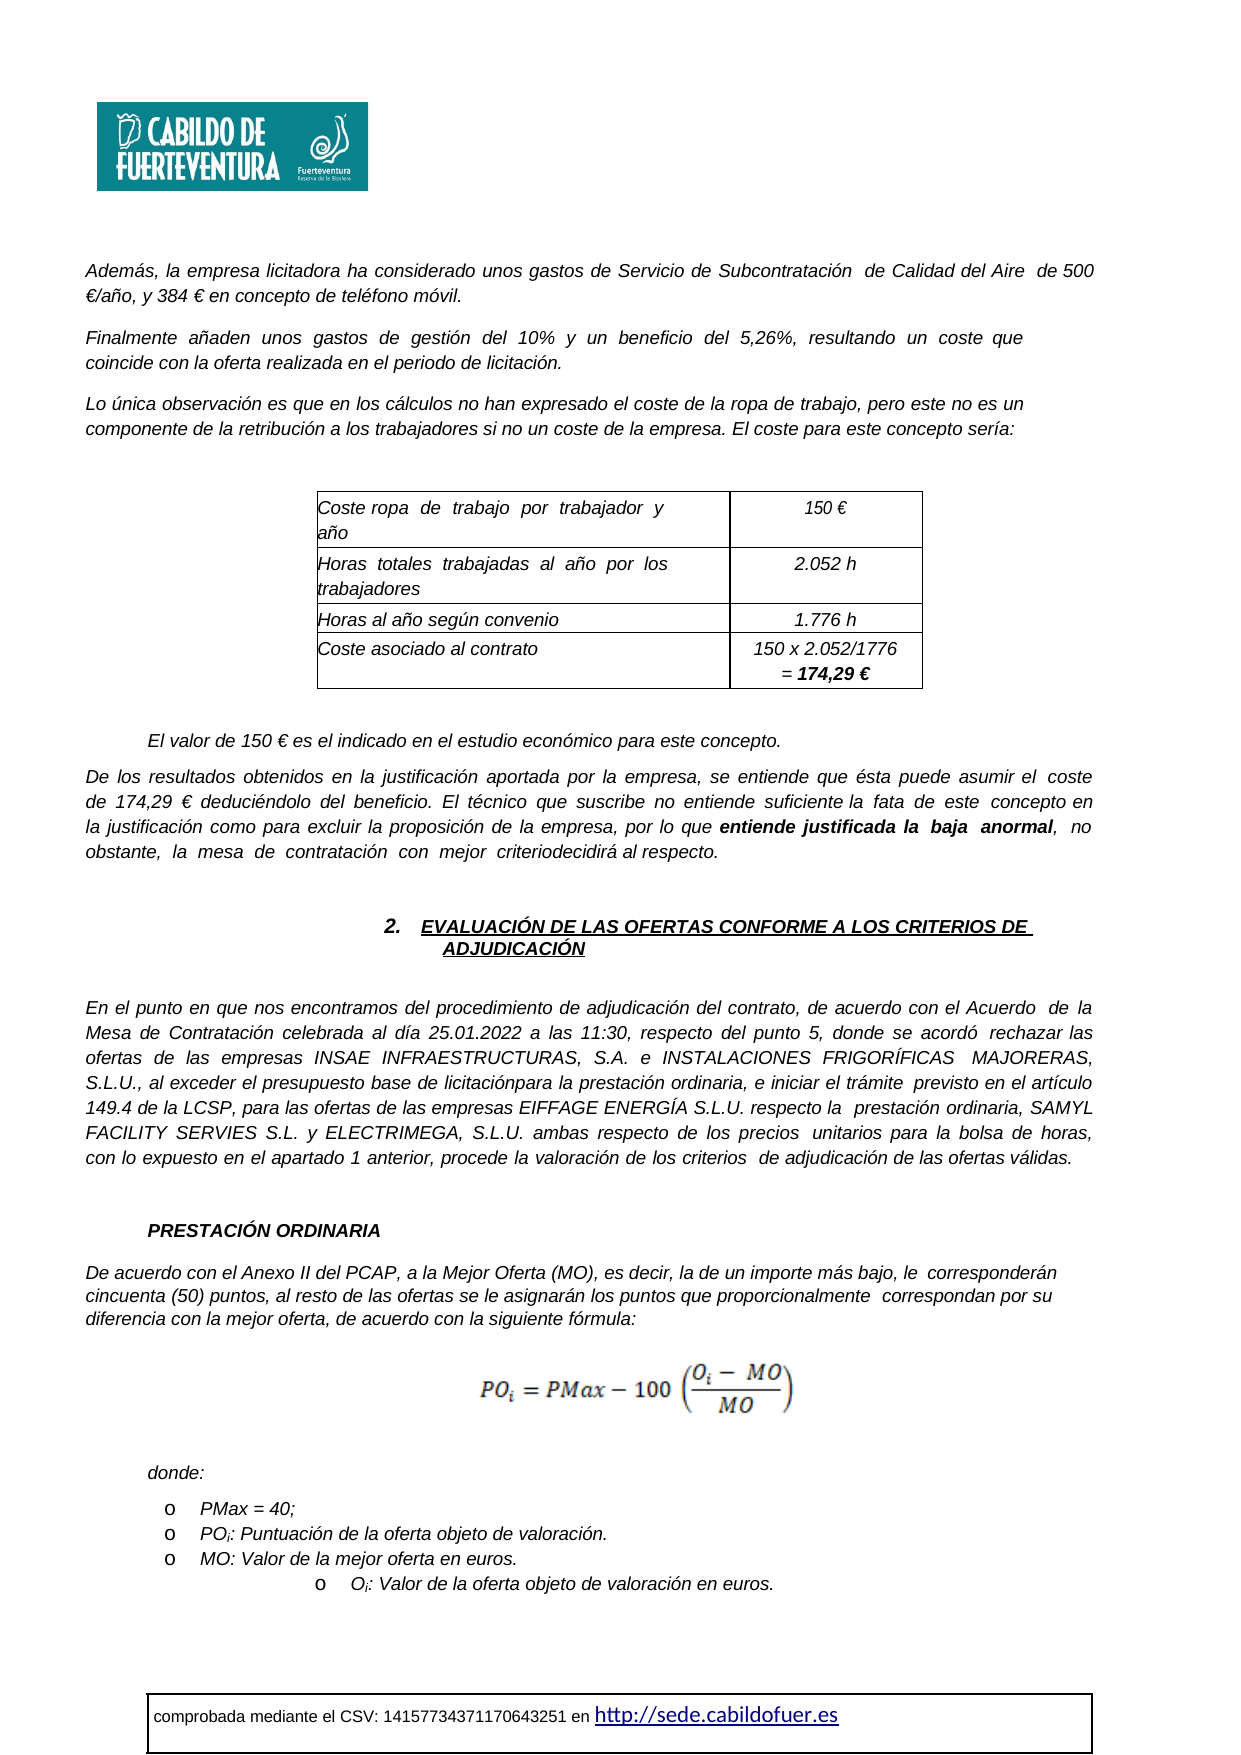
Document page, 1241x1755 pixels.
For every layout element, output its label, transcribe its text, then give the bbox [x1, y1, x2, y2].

table_header 150 € [731, 492, 922, 547]
text Lo única observación es que en los cálculos no han expresado el coste de la ropa de trabajo, pero este no es un componente de la retribución a los trabajadores si no un coste de la empresa. El coste para este concepto sería: [85, 393, 1104, 440]
text En el punto en que nos encontramos del procedimiento de adjudicación del contrato, de acuerdo con el Acuerdo de la Mesa de Contratación celebrada al día 25.01.2022 a las 11:30, respecto del punto 5, donde se acordó rechazar las ofertas de las empresas INSAE INFRAESTRUCTURAS, S.A. e INSTALACIONES FRIGORÍFICAS MAJORERAS, S.L.U., al exceder el presupuesto base de licitaciónpara la prestación ordinaria, e iniciar el trámite previsto en el artículo 149.4 de la LCSP, para las ofertas de las empresas EIFFAGE ENERGÍA S.L.U. respecto la prestación ordinaria, SAMYL FACILITY SERVIES S.L. y ELECTRIMEGA, S.L.U. ambas respecto de los precios unitarios para la bolsa de horas, con lo expuesto en el apartado 1 anterior, procede la valoración de los criterios de adjudicación de las ofertas válidas. [85, 997, 1093, 1168]
list PMax = 40; [163, 1498, 1107, 1521]
table_cell Horas al año según convenio [318, 604, 729, 632]
table_cell 1.776 h [731, 604, 922, 632]
table_cell 150 x 2.052/1776 = 174,29 € [731, 633, 922, 688]
list Oi: Valor de la oferta objeto de valoración en euros. [314, 1572, 1107, 1596]
list EVALUACIÓN DE LAS OFERTAS CONFORME A LOS CRITERIOS DE ADJUDICACIÓN [384, 914, 1107, 959]
table_header Coste ropa de trabajo por trabajador y año [318, 492, 729, 547]
subtitle PRESTACIÓN ORDINARIA [147, 1220, 1107, 1241]
text Finalmente añaden unos gastos de gestión del 10% y un beneficio del 5,26%, resultando un coste que coincide con la oferta realizada en el periodo de licitación. [85, 327, 1104, 373]
list MO: Valor de la mejor oferta en euros. [163, 1547, 1107, 1571]
table_cell Coste asociado al contrato [318, 633, 729, 688]
table_cell Horas totales trabajadas al año por los trabajadores [318, 548, 729, 603]
table_cell 2.052 h [731, 548, 922, 603]
text donde: [147, 1462, 1107, 1483]
text De acuerdo con el Anexo II del PCAP, a la Mejor Oferta (MO), es decir, la de un importe más bajo, le corresponderán cincuenta (50) puntos, al resto de las ofertas se le asignarán los puntos que proporcionalmente correspondan por su diferencia con la mejor oferta, de acuerdo con la siguiente fórmula: [85, 1262, 1085, 1329]
list POi: Puntuación de la oferta objeto de valoración. [163, 1523, 1107, 1546]
text Además, la empresa licitadora ha considerado unos gastos de Servicio de Subcontratación de Calidad del Aire de 500 €/año, y 384 € en concepto de teléfono móvil. [85, 260, 1104, 307]
text El valor de 150 € es el indicado en el estudio económico para este concepto. [147, 730, 1107, 752]
text De los resultados obtenidos en la justificación aportada por la empresa, se entiende que ésta puede asumir el coste de 174,29 € deduciéndolo del beneficio. El técnico que suscribe no entiende suficiente la fata de este concepto en la justificación como para excluir la proposición de la empresa, por lo que entiende justificada la baja anormal, no obstante, la mesa de contratación con mejor criteriodecidirá al respecto. [85, 766, 1093, 862]
